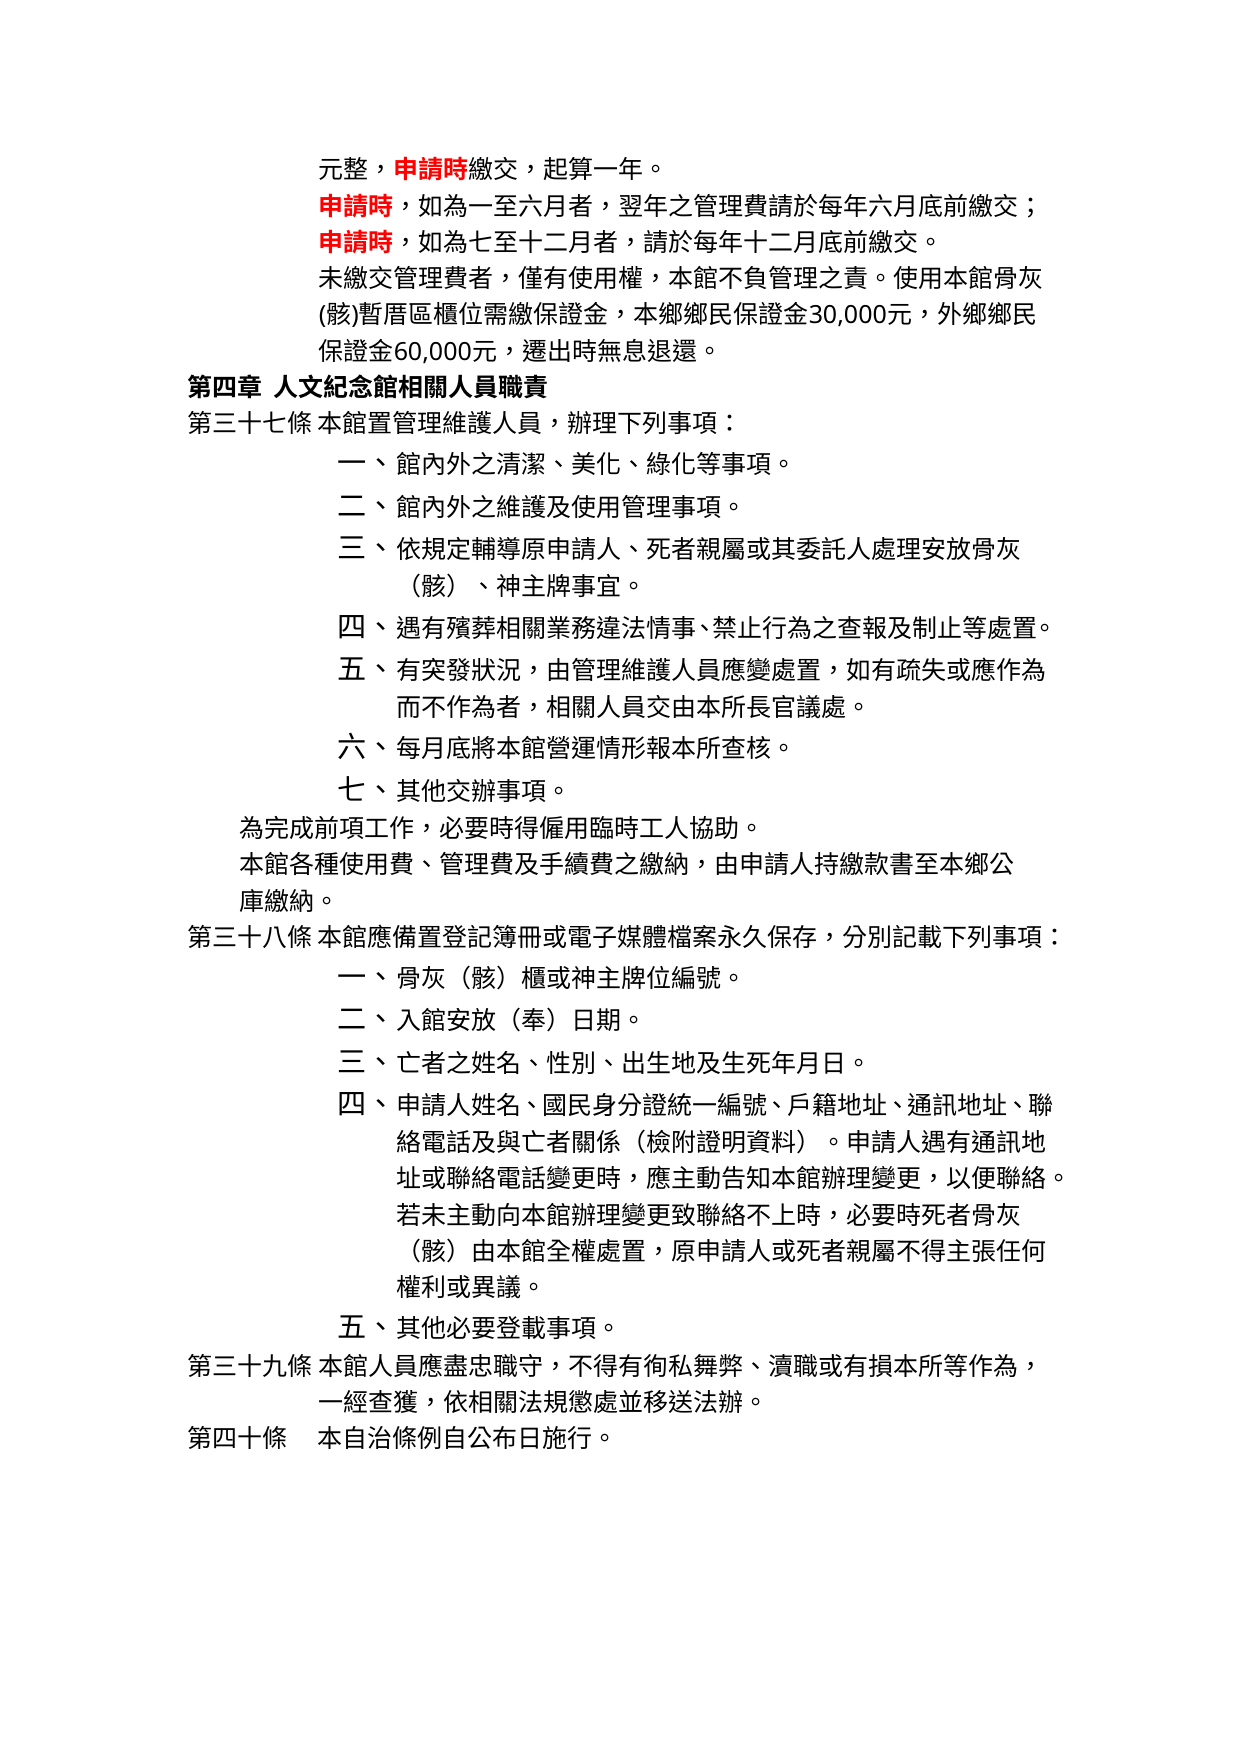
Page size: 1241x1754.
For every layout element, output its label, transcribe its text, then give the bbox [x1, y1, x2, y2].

list 本館人員應盡忠職守，不得有徇私舞弊、瀆職或有損本所等作為，一經查獲，依相關法規懲處並移送法辦。 [187, 1346, 1053, 1419]
text 本館各種使用費、管理費及手續費之繳納，由申請人持繳款書至本鄉公 [187, 845, 1053, 881]
list 有突發狀況，由管理維護人員應變處置，如有疏失或應作為而不作為者，相關人員交由本所長官議處。 [337, 645, 1053, 724]
list 其他交辦事項。 [337, 766, 1053, 808]
list 依規定輔導原申請人、死者親屬或其委託人處理安放骨灰（骸）、神主牌事宜。 [337, 524, 1053, 603]
list 申請人姓名、國民身分證統一編號、戶籍地址、通訊地址、聯絡電話及與亡者關係（檢附證明資料）。申請人遇有通訊地址或聯絡電話變更時，應主動告知本館辦理變更，以便聯絡。若未主動向本館辦理變更致聯絡不上時，必要時死者骨灰（骸）由本館全權處置，原申請人或死者親屬不得主張任何權利或異議。 [337, 1080, 1053, 1304]
list 館內外之維護及使用管理事項。 [337, 482, 1053, 524]
list 本館置管理維護人員，辦理下列事項： [187, 404, 1053, 440]
list 本自治條例自公布日施行。 [187, 1419, 1053, 1455]
list 每月底將本館營運情形報本所查核。 [337, 724, 1053, 766]
list 亡者之姓名、性別、出生地及生死年月日。 [337, 1038, 1053, 1080]
list 其他必要登載事項。 [337, 1304, 1053, 1346]
text 範例：依本鄉條件暫厝滿一年2個月3天，則6,000/12個月*3月收費，未滿一個月天數依一個月計之。 使用本館骨灰（骸）櫃位及神主牌位每年須繳交管理費新台幣500元整，申請時繳交，起算一年。 申請時，如為一至六月者，翌年之管理費請於每年六月底前繳交；申請時，如為七至十二月者，請於每年十二月底前繳交。 未繳交管理費者，僅有使用權，本館不負管理之責。使用本館骨灰(骸)暫厝區櫃位需繳保證金，本鄉鄉民保證金30,000元，外鄉鄉民保證金60,000元，遷出時無息退還。 [318, 150, 1053, 367]
list 本館應備置登記簿冊或電子媒體檔案永久保存，分別記載下列事項： [187, 917, 1053, 953]
list 入館安放（奉）日期。 [337, 996, 1053, 1038]
text 第四章 人文紀念館相關人員職責 [187, 367, 1053, 404]
text 庫繳納。 [187, 881, 1053, 917]
list 遇有殯葬相關業務違法情事、禁止行為之查報及制止等處置。 [337, 603, 1053, 645]
list 骨灰（骸）櫃或神主牌位編號。 [337, 953, 1053, 996]
text 為完成前項工作，必要時得僱用臨時工人協助。 [187, 808, 1053, 845]
list 館內外之清潔、美化、綠化等事項。 [337, 440, 1053, 482]
